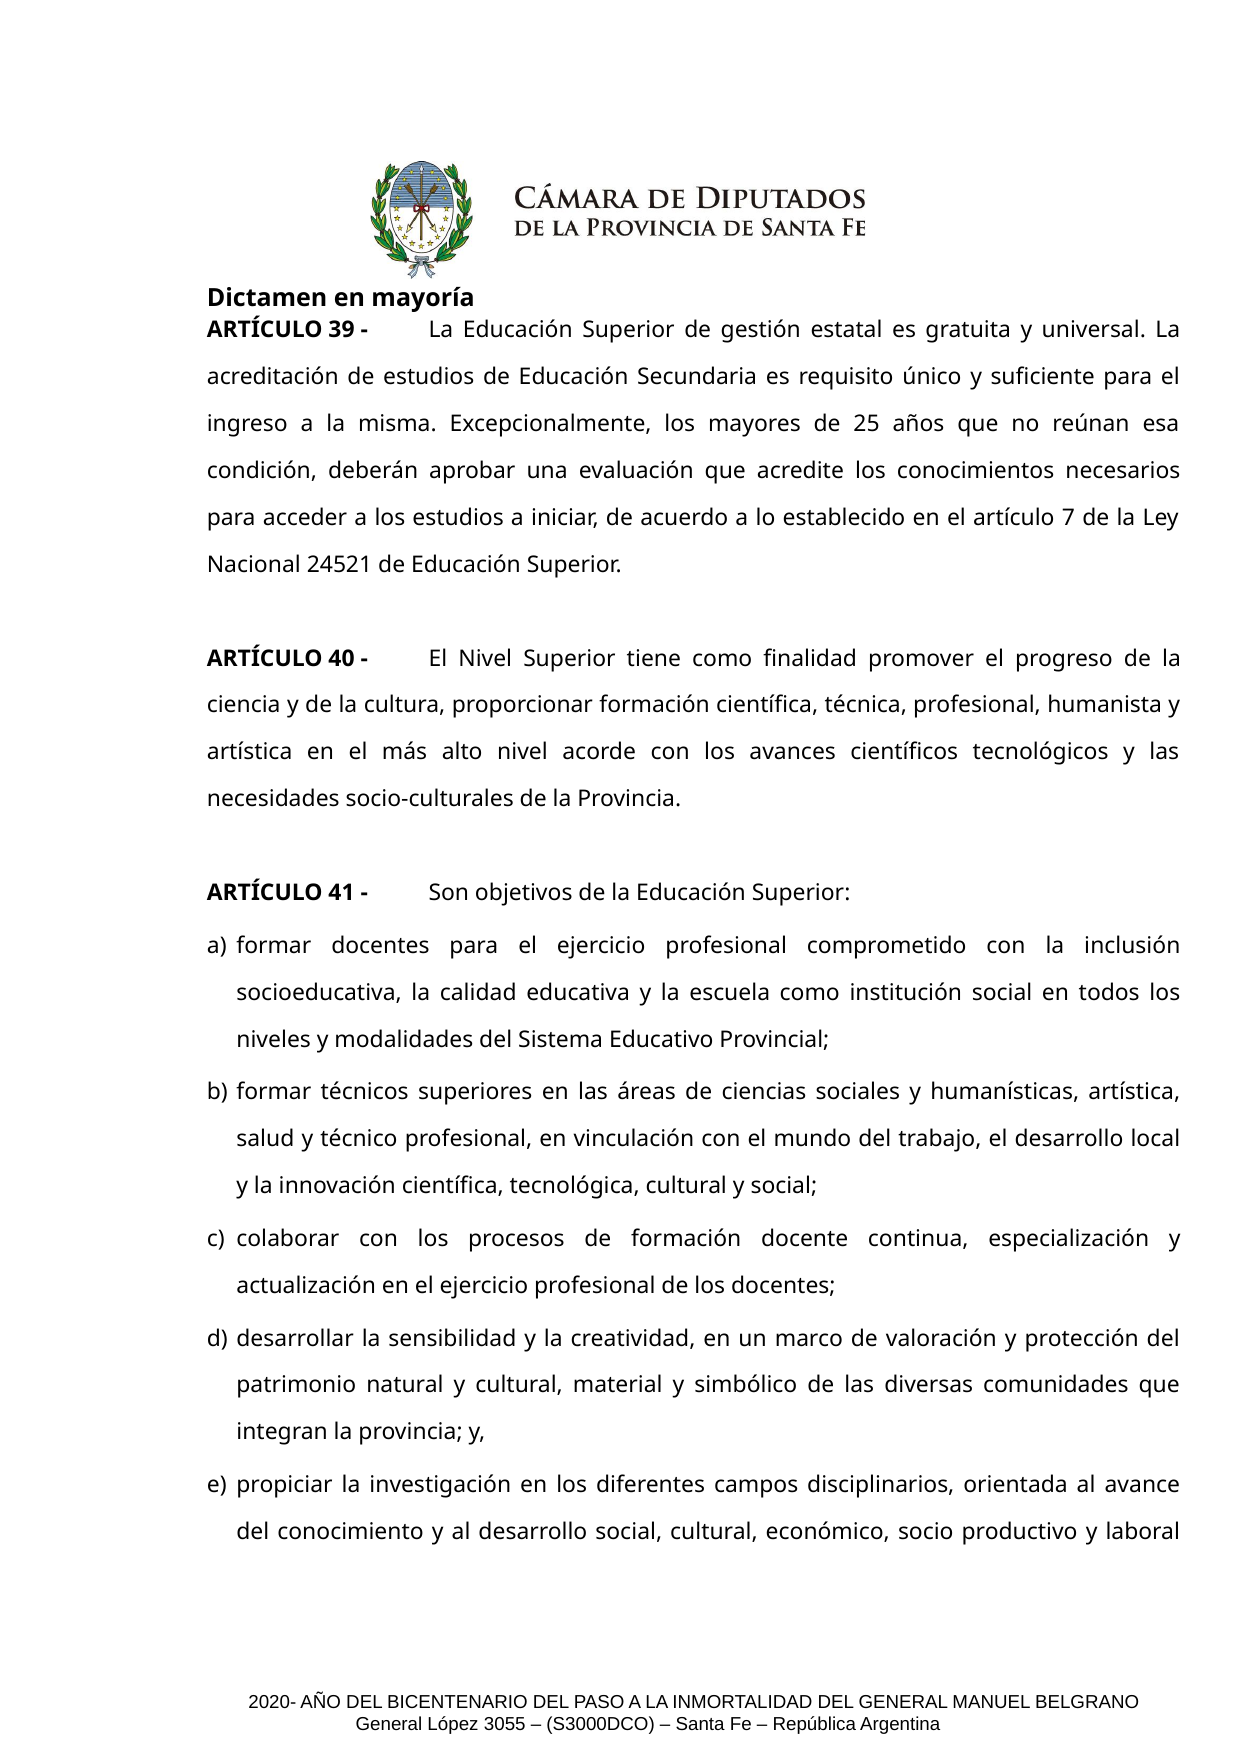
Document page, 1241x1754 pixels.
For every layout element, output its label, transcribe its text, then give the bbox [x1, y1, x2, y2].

list formar técnicos superiores en las áreas de ciencias sociales y humanísticas, artística, salud y técnico profesional, en vinculación con el mundo del trabajo, el desarrollo local y la innovación científica, tecnológica, cultural y social; [207, 1075, 1181, 1200]
list formar docentes para el ejercicio profesional comprometido con la inclusión socioeducativa, la calidad educativa y la escuela como institución social en todos los niveles y modalidades del Sistema Educativo Provincial; [207, 929, 1181, 1054]
list El Nivel Superior tiene como finalidad promover el progreso de la ciencia y de la cultura, proporcionar formación científica, técnica, profesional, humanista y artística en el más alto nivel acorde con los avances científicos tecnológicos y las necesidades socio-culturales de la Provincia. [207, 642, 1181, 813]
list colaborar con los procesos de formación docente continua, especialización y actualización en el ejercicio profesional de los docentes; [207, 1222, 1181, 1300]
list La Educación Superior de gestión estatal es gratuita y universal. La acreditación de estudios de Educación Secundaria es requisito único y suficiente para el ingreso a la misma. Excepcionalmente, los mayores de 25 años que no reúnan esa condición, deberán aprobar una evaluación que acredite los conocimientos necesarios para acceder a los estudios a iniciar, de acuerdo a lo establecido en el artículo 7 de la Ley Nacional 24521 de Educación Superior. [207, 313, 1181, 579]
list propiciar la investigación en los diferentes campos disciplinarios, orientada al avance del conocimiento y al desarrollo social, cultural, económico, socio productivo y laboral [207, 1468, 1181, 1546]
list desarrollar la sensibilidad y la creatividad, en un marco de valoración y protección del patrimonio natural y cultural, material y simbólico de las diversas comunidades que integran la provincia; y, [207, 1322, 1181, 1447]
list Son objetivos de la Educación Superior: [207, 876, 1181, 907]
picture [370, 161, 866, 283]
